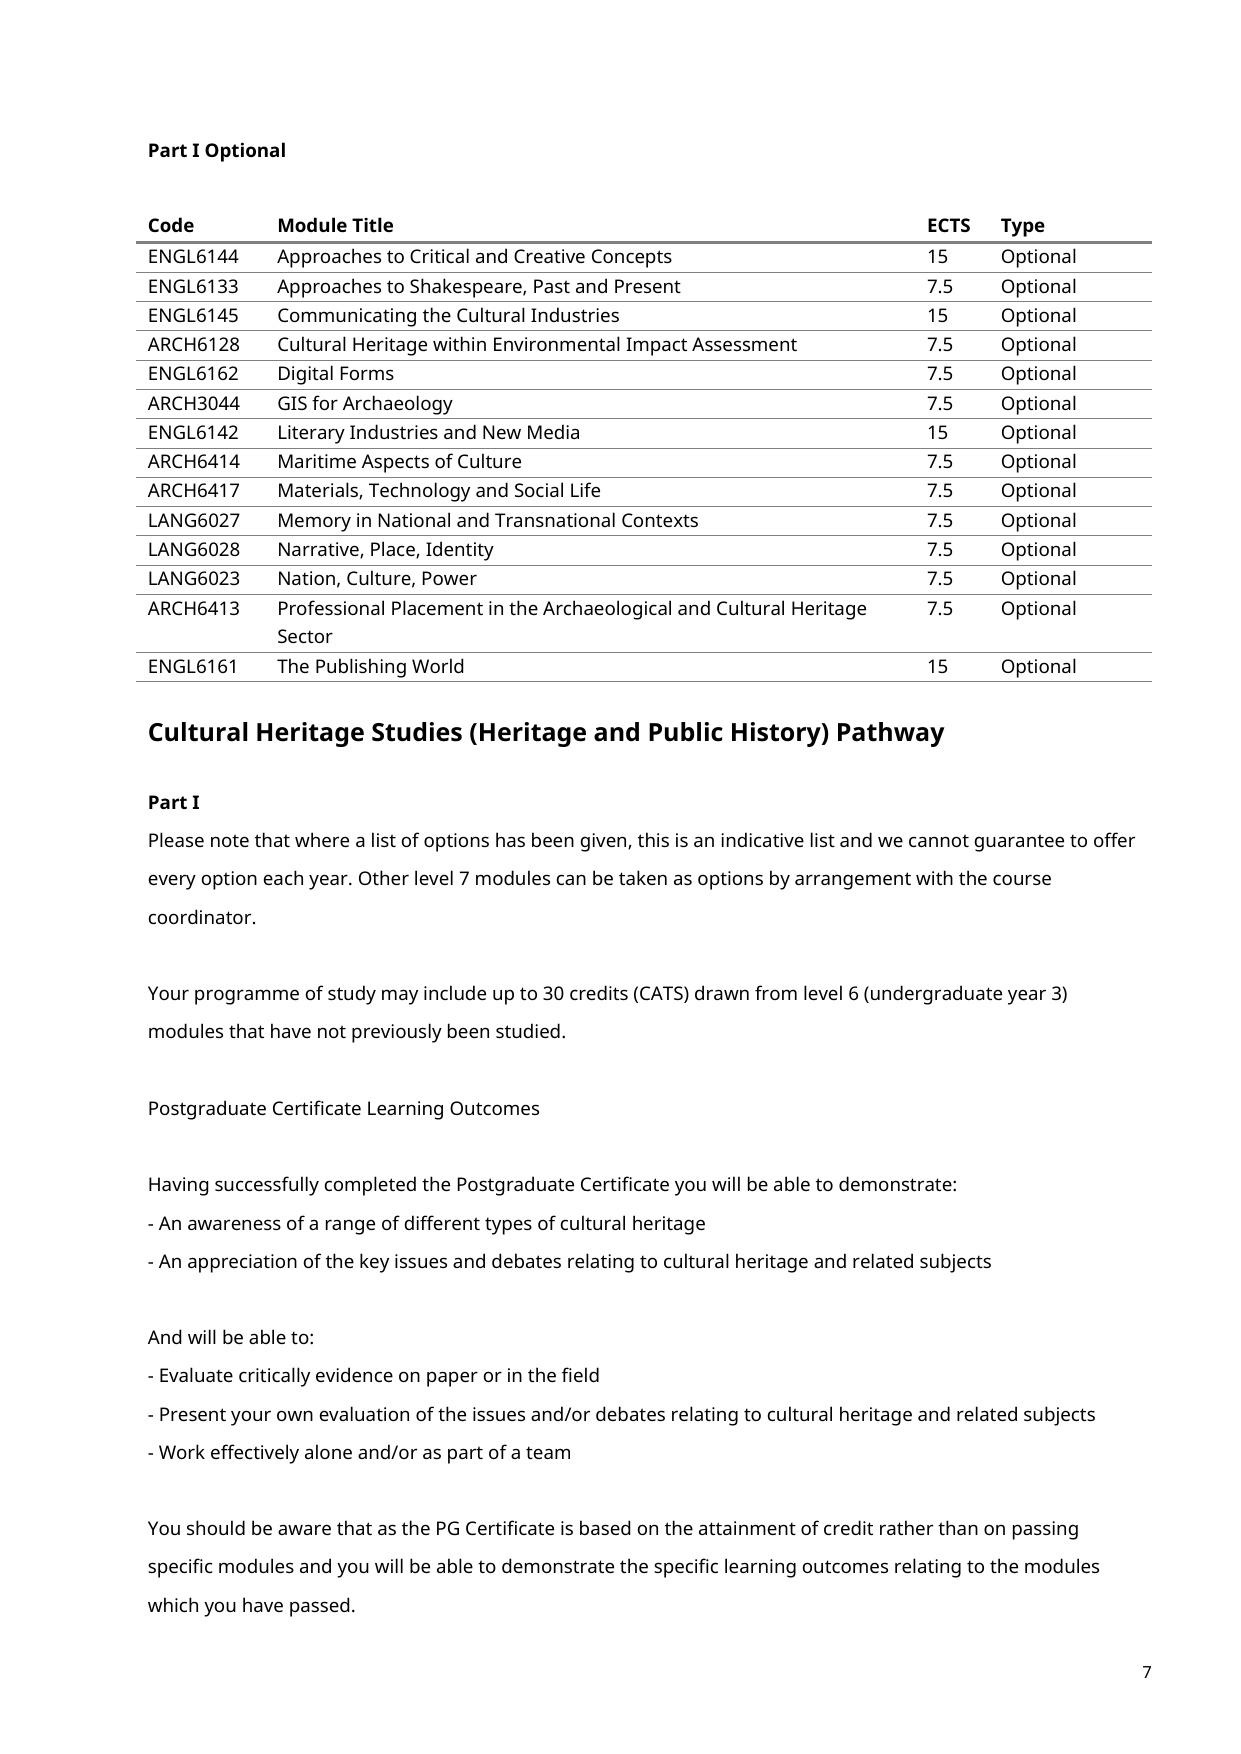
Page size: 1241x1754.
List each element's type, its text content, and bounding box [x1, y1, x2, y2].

table_cell Optional [989, 302, 1152, 330]
table_cell ARCH6128 [136, 331, 266, 360]
table_cell 7.5 [916, 273, 989, 301]
table_cell 7.5 [916, 331, 989, 360]
table_cell 7.5 [916, 361, 989, 389]
table_cell Module Title [266, 212, 916, 241]
table_cell Nation, Culture, Power [266, 566, 916, 594]
table_cell ARCH6413 [136, 595, 266, 652]
table_cell Optional [989, 331, 1152, 360]
table_cell 7.5 [916, 507, 989, 535]
table_cell Digital Forms [266, 361, 916, 389]
table_cell Cultural Heritage within Environmental Impact Assessment [266, 331, 916, 360]
table_cell Optional [989, 449, 1152, 477]
table_cell 15 [916, 302, 989, 330]
table_cell 15 [916, 244, 989, 272]
table_cell The Publishing World [266, 653, 916, 681]
table_cell ARCH3044 [136, 390, 266, 418]
table_cell 15 [916, 419, 989, 447]
table_cell Optional [989, 273, 1152, 301]
table_cell Type [989, 212, 1152, 241]
table_cell 7.5 [916, 390, 989, 418]
table_cell Communicating the Cultural Industries [266, 302, 916, 330]
table_cell ECTS [916, 212, 989, 241]
table_cell LANG6023 [136, 566, 266, 594]
table_cell Optional [989, 244, 1152, 272]
table_cell Optional [989, 653, 1152, 681]
table_cell ENGL6162 [136, 361, 266, 389]
table_cell Optional [989, 478, 1152, 506]
table_cell Materials, Technology and Social Life [266, 478, 916, 506]
table_cell Maritime Aspects of Culture [266, 449, 916, 477]
table_cell LANG6027 [136, 507, 266, 535]
table_cell ENGL6161 [136, 653, 266, 681]
table_cell 7.5 [916, 595, 989, 652]
table_cell GIS for Archaeology [266, 390, 916, 418]
table_cell Professional Placement in the Archaeological and Cultural Heritage Sector [266, 595, 916, 652]
table_cell Literary Industries and New Media [266, 419, 916, 447]
table_cell Narrative, Place, Identity [266, 536, 916, 564]
table_cell Approaches to Critical and Creative Concepts [266, 244, 916, 272]
table_cell ENGL6133 [136, 273, 266, 301]
table_cell Optional [989, 595, 1152, 652]
table_cell 7.5 [916, 449, 989, 477]
table_cell Optional [989, 566, 1152, 594]
table_cell ENGL6142 [136, 419, 266, 447]
table_cell Optional [989, 390, 1152, 418]
table_cell LANG6028 [136, 536, 266, 564]
table_cell 7.5 [916, 536, 989, 564]
table_cell Memory in National and Transnational Contexts [266, 507, 916, 535]
table_cell Optional [989, 536, 1152, 564]
table_cell Code [136, 212, 266, 241]
table_cell ARCH6414 [136, 449, 266, 477]
table_cell Cultural Heritage Studies (Heritage and Public History) Pathway [136, 682, 1152, 751]
table_cell Optional [989, 419, 1152, 447]
table_cell 7.5 [916, 478, 989, 506]
table_cell ENGL6144 [136, 244, 266, 272]
table_cell Approaches to Shakespeare, Past and Present [266, 273, 916, 301]
table_cell 15 [916, 653, 989, 681]
table_cell Optional [989, 361, 1152, 389]
table_cell Part I Optional [136, 137, 1152, 212]
table_cell Part I Please note that where a list of options has been given, this is an indicative list and we cannot guarantee to offer every option each year. Other level 7 modules can be taken as options by arrangement with the course coordinator. Your programme of study may include up to 30 credits (CATS) drawn from level 6 (undergraduate year 3) modules that have not previously been studied. Postgraduate Certificate Learning Outcomes Having successfully completed the Postgraduate Certificate you will be able to demonstrate: - An awareness of a range of different types of cultural heritage - An appreciation of the key issues and debates relating to cultural heritage and related subjects And will be able to: - Evaluate critically evidence on paper or in the field - Present your own evaluation of the issues and/or debates relating to cultural heritage and related subjects - Work effectively alone and/or as part of a team You should be aware that as the PG Certificate is based on the attainment of credit rather than on passing specific modules and you will be able to demonstrate the specific learning outcomes relating to the modules which you have passed. [136, 751, 1152, 1618]
table_cell Optional [989, 507, 1152, 535]
table_cell ARCH6417 [136, 478, 266, 506]
table_cell 7.5 [916, 566, 989, 594]
table_cell ENGL6145 [136, 302, 266, 330]
